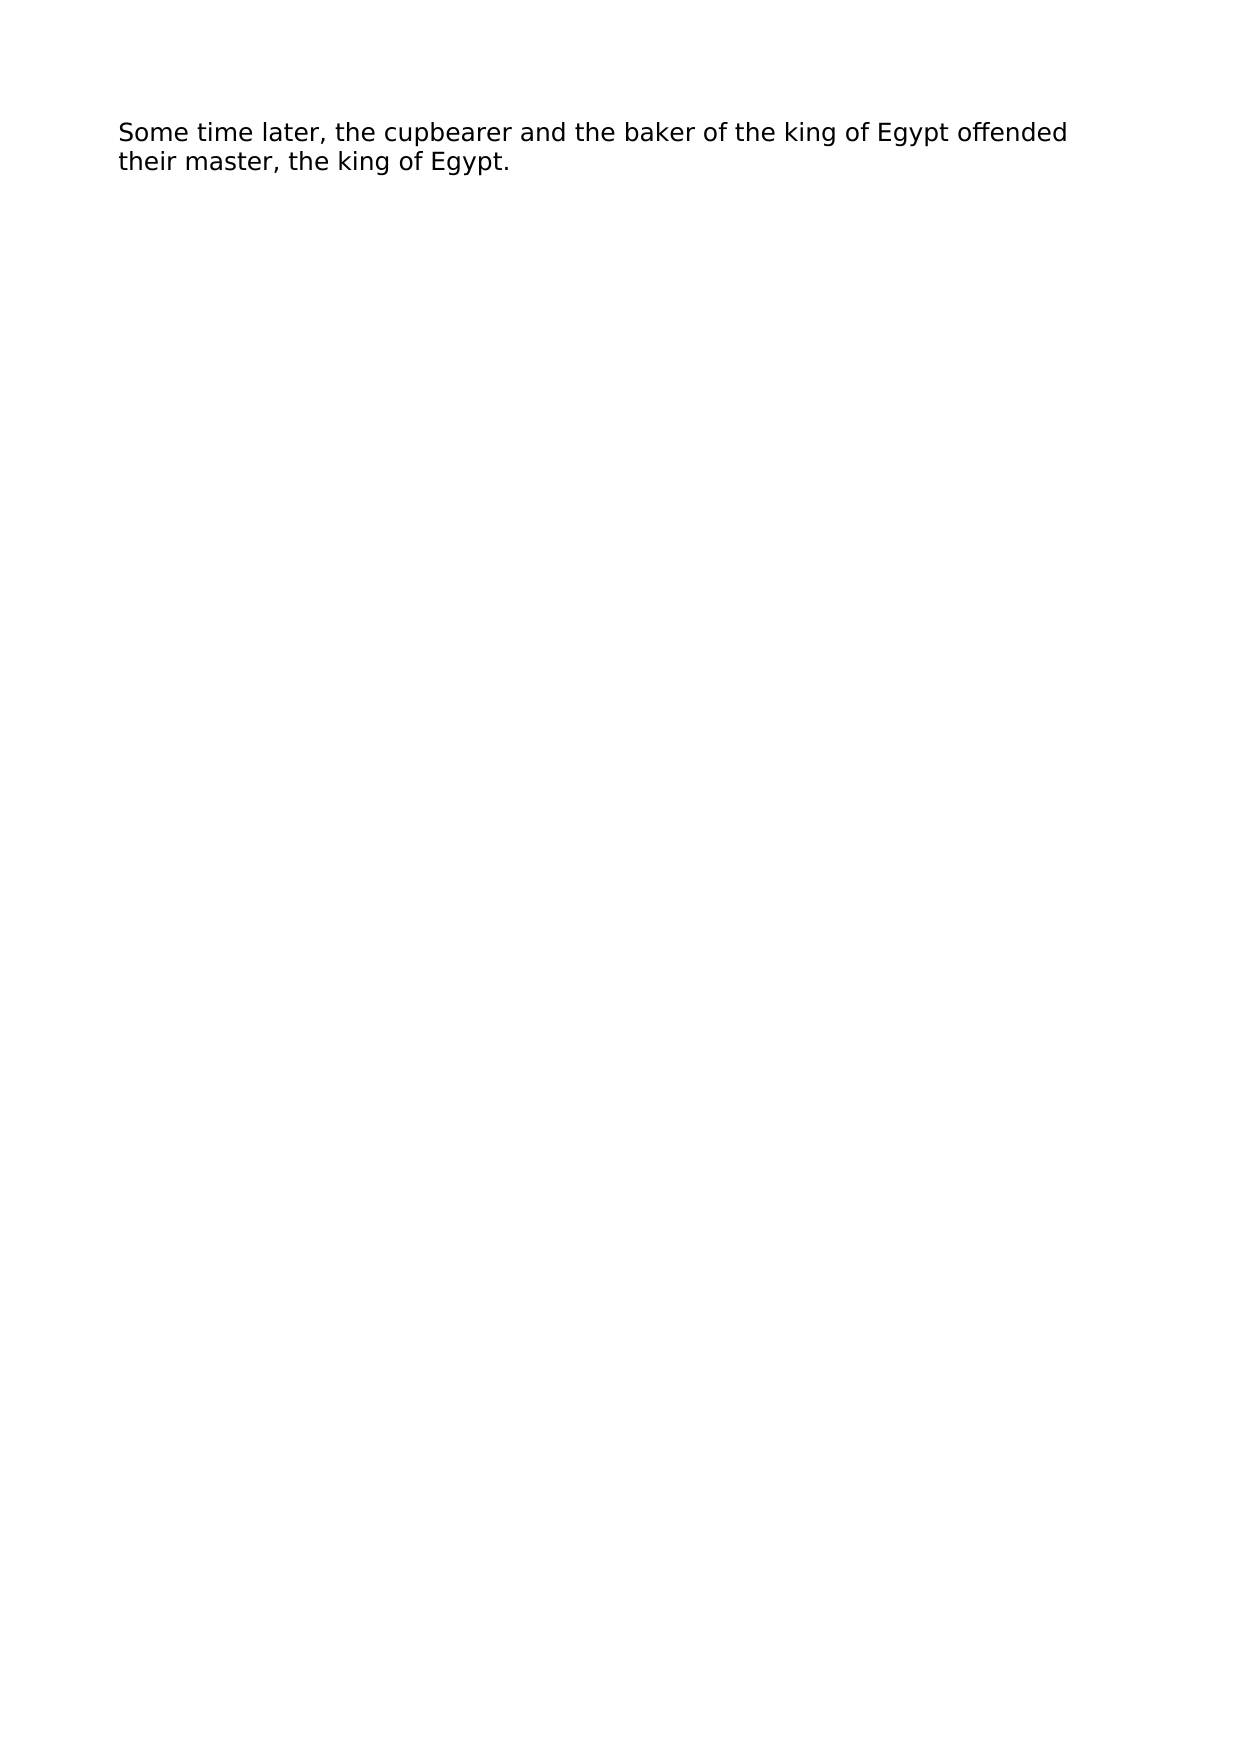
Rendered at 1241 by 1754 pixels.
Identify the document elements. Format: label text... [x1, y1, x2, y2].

text Some time later, the cupbearer and the baker of the king of Egypt offended their master, the king of Egypt. [118, 118, 1122, 176]
